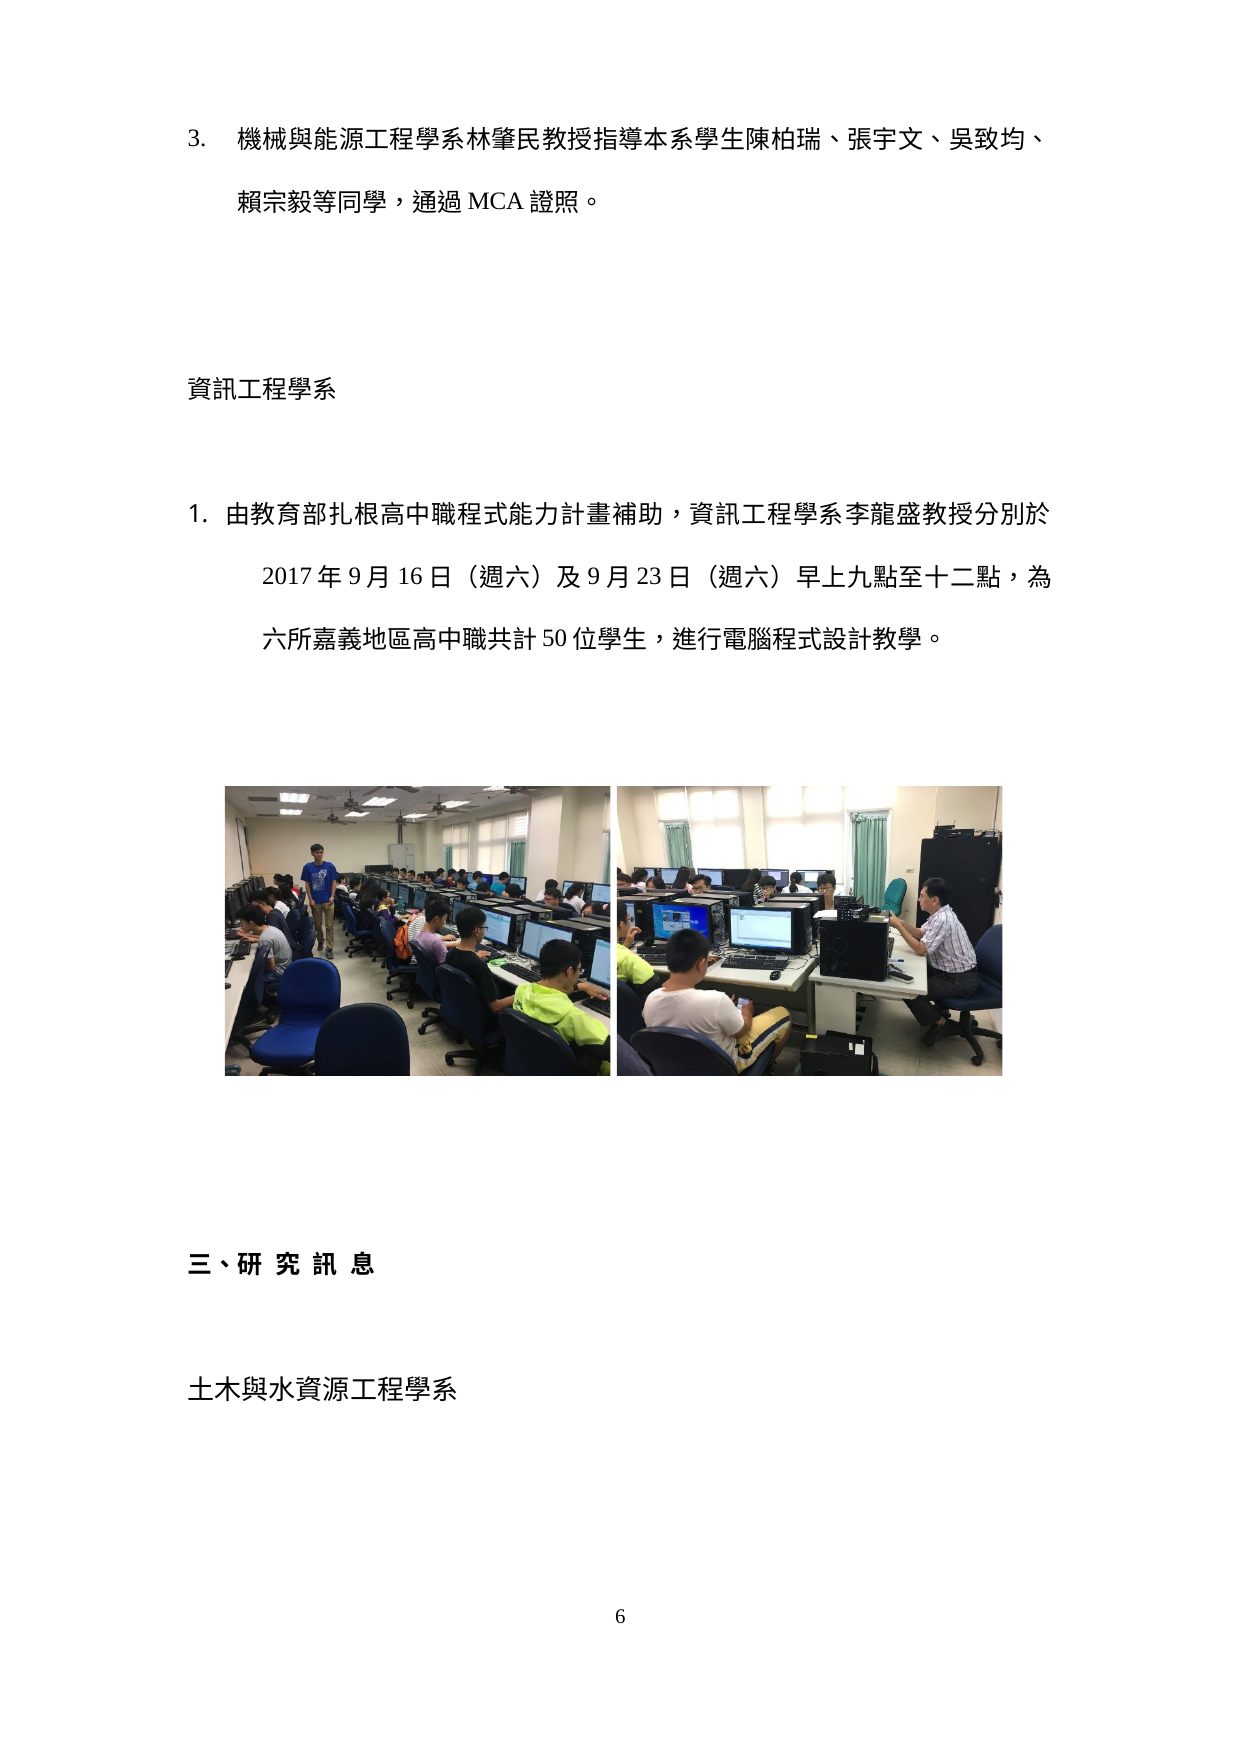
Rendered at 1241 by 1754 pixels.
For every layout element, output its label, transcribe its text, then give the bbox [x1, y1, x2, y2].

list 由教育部扎根高中職程式能力計畫補助，資訊工程學系李龍盛教授分別於2017年9月16日（週六）及9月23日（週六）早上九點至十二點，為六所嘉義地區高中職共計50位學生，進行電腦程式設計教學。 [187, 471, 1053, 659]
text 土木與水資源工程學系 [187, 1346, 1053, 1409]
list 機械與能源工程學系林肇民教授指導本系學生陳柏瑞、張宇文、吳致均、賴宗毅等同學，通過MCA證照。 [187, 96, 1053, 221]
text 三、研 究 訊 息 [187, 1221, 1053, 1284]
text 資訊工程學系 [187, 346, 1053, 409]
